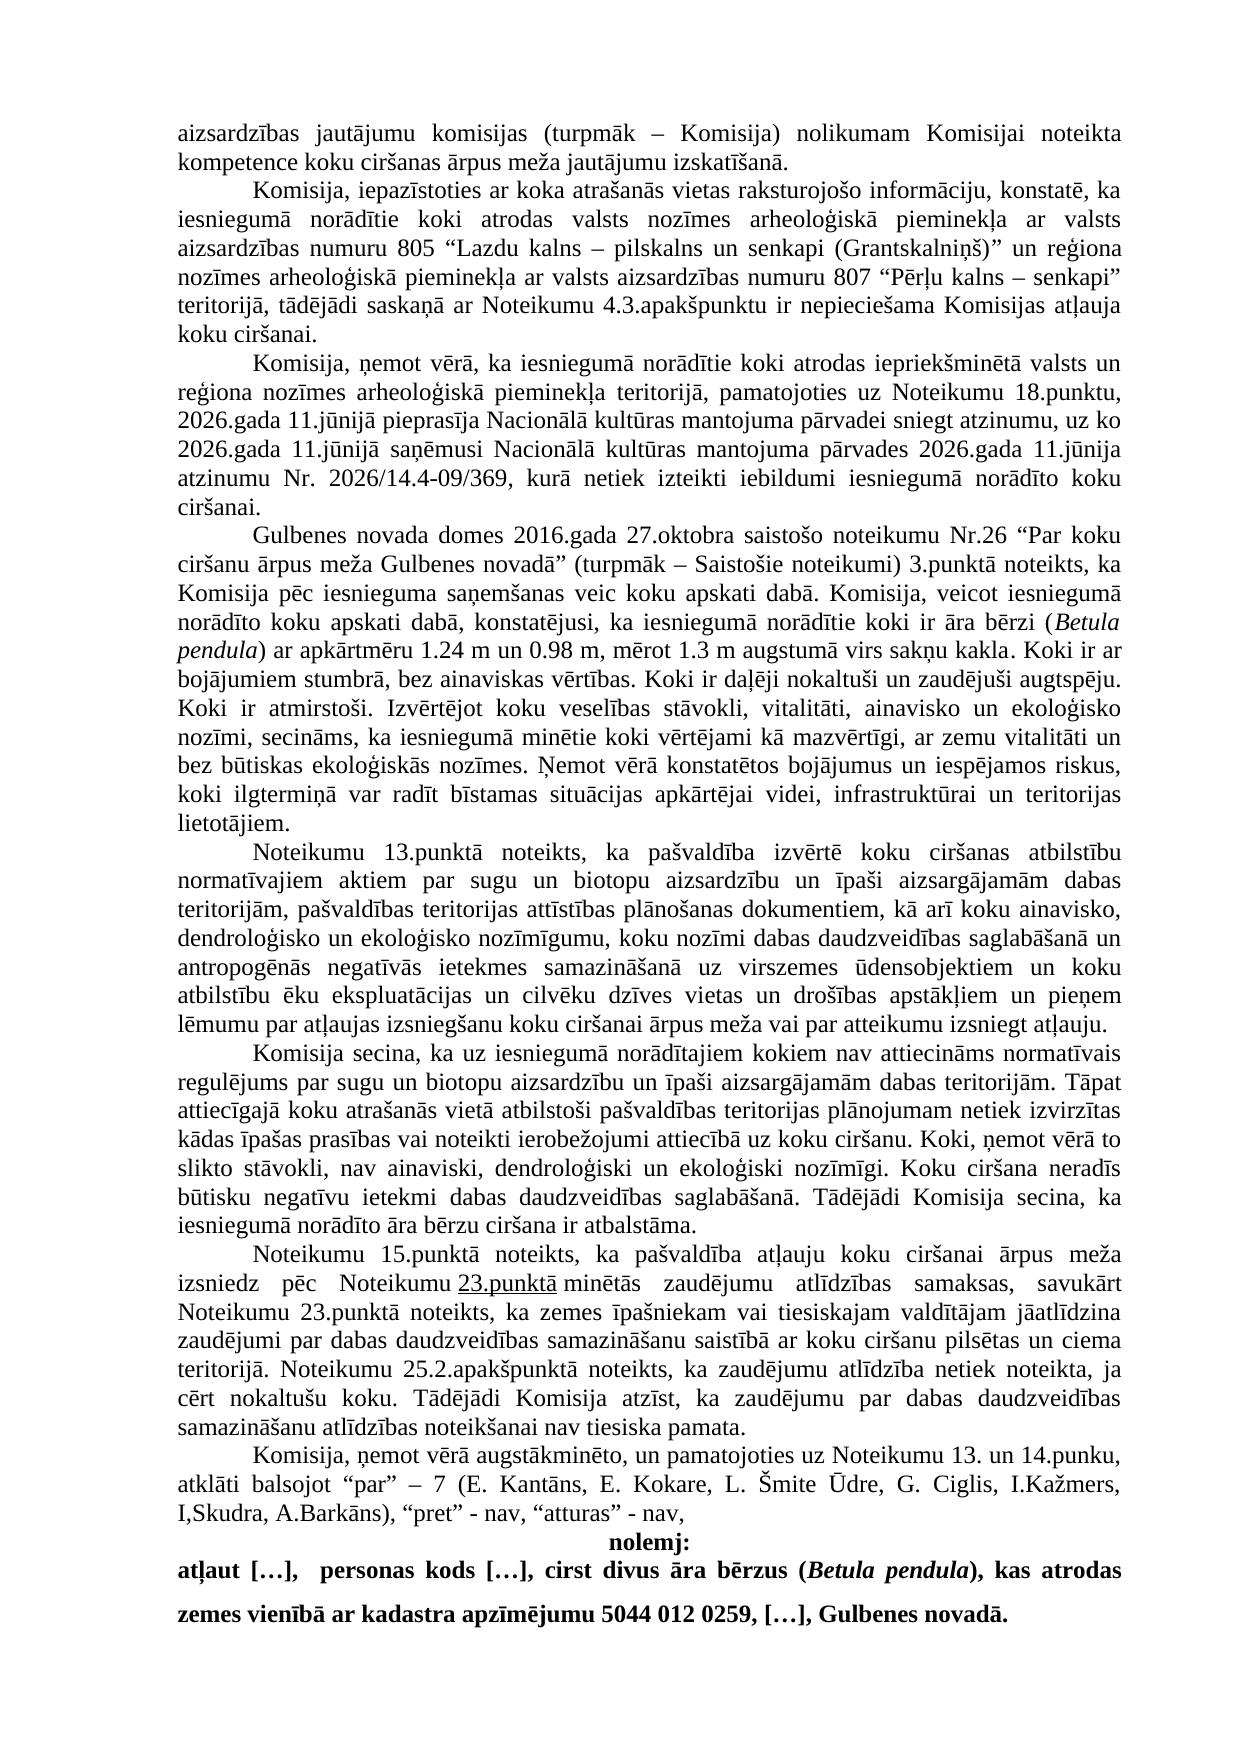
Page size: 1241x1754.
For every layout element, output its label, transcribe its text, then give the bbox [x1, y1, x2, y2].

text nolemj: [177, 1527, 1122, 1556]
text Komisija, iepazīstoties ar koka atrašanās vietas raksturojošo informāciju, konstatē, ka iesniegumā norādītie koki atrodas valsts nozīmes arheoloģiskā pieminekļa ar valsts aizsardzības numuru 805 “Lazdu kalns – pilskalns un senkapi (Grantskalniņš)” un reģiona nozīmes arheoloģiskā pieminekļa ar valsts aizsardzības numuru 807 “Pērļu kalns – senkapi” teritorijā, tādējādi saskaņā ar Noteikumu 4.3.apakšpunktu ir nepieciešama Komisijas atļauja koku ciršanai. [177, 176, 1122, 348]
text Komisija, ņemot vērā, ka iesniegumā norādītie koki atrodas iepriekšminētā valsts un reģiona nozīmes arheoloģiskā pieminekļa teritorijā, pamatojoties uz Noteikumu 18.punktu, 2026.gada 11.jūnijā pieprasīja Nacionālā kultūras mantojuma pārvadei sniegt atzinumu, uz ko 2026.gada 11.jūnijā saņēmusi Nacionālā kultūras mantojuma pārvades 2026.gada 11.jūnija atzinumu Nr. 2026/14.4-09/369, kurā netiek izteikti iebildumi iesniegumā norādīto koku ciršanai. [177, 348, 1122, 521]
text Noteikumu 13.punktā noteikts, ka pašvaldība izvērtē koku ciršanas atbilstību normatīvajiem aktiem par sugu un biotopu aizsardzību un īpaši aizsargājamām dabas teritorijām, pašvaldības teritorijas attīstības plānošanas dokumentiem, kā arī koku ainavisko, dendroloģisko un ekoloģisko nozīmīgumu, koku nozīmi dabas daudzveidības saglabāšanā un antropogēnās negatīvās ietekmes samazināšanā uz virszemes ūdensobjektiem un koku atbilstību ēku ekspluatācijas un cilvēku dzīves vietas un drošības apstākļiem un pieņem lēmumu par atļaujas izsniegšanu koku ciršanai ārpus meža vai par atteikumu izsniegt atļauju. [177, 837, 1122, 1038]
text Komisija, ņemot vērā augstākminēto, un pamatojoties uz Noteikumu 13. un 14.punku, atklāti balsojot “par” – 7 (E. Kantāns, E. Kokare, L. Šmite Ūdre, G. Ciglis, I.Kažmers, I,Skudra, A.Barkāns), “pret” - nav, “atturas” - nav, [177, 1441, 1122, 1527]
text aizsardzības jautājumu komisijas (turpmāk – Komisija) nolikumam Komisijai noteikta kompetence koku ciršanas ārpus meža jautājumu izskatīšanā. [177, 118, 1122, 176]
text Komisija secina, ka uz iesniegumā norādītajiem kokiem nav attiecināms normatīvais regulējums par sugu un biotopu aizsardzību un īpaši aizsargājamām dabas teritorijām. Tāpat attiecīgajā koku atrašanās vietā atbilstoši pašvaldības teritorijas plānojumam netiek izvirzītas kādas īpašas prasības vai noteikti ierobežojumi attiecībā uz koku ciršanu. Koki, ņemot vērā to slikto stāvokli, nav ainaviski, dendroloģiski un ekoloģiski nozīmīgi. Koku ciršana neradīs būtisku negatīvu ietekmi dabas daudzveidības saglabāšanā. Tādējādi Komisija secina, ka iesniegumā norādīto āra bērzu ciršana ir atbalstāma. [177, 1038, 1122, 1239]
text Noteikumu 15.punktā noteikts, ka pašvaldība atļauju koku ciršanai ārpus meža izsniedz pēc Noteikumu 23.punktā minētās zaudējumu atlīdzības samaksas, savukārt Noteikumu 23.punktā noteikts, ka zemes īpašniekam vai tiesiskajam valdītājam jāatlīdzina zaudējumi par dabas daudzveidības samazināšanu saistībā ar koku ciršanu pilsētas un ciema teritorijā. Noteikumu 25.2.apakšpunktā noteikts, ka zaudējumu atlīdzība netiek noteikta, ja cērt nokaltušu koku. Tādējādi Komisija atzīst, ka zaudējumu par dabas daudzveidības samazināšanu atlīdzības noteikšanai nav tiesiska pamata. [177, 1239, 1122, 1441]
text atļaut […], personas kods […], cirst divus āra bērzus (Betula pendula), kas atrodas zemes vienībā ar kadastra apzīmējumu 5044 012 0259, […], Gulbenes novadā. [177, 1556, 1122, 1627]
text Gulbenes novada domes 2016.gada 27.oktobra saistošo noteikumu Nr.26 “Par koku ciršanu ārpus meža Gulbenes novadā” (turpmāk – Saistošie noteikumi) 3.punktā noteikts, ka Komisija pēc iesnieguma saņemšanas veic koku apskati dabā. Komisija, veicot iesniegumā norādīto koku apskati dabā, konstatējusi, ka iesniegumā norādītie koki ir āra bērzi (Betula pendula) ar apkārtmēru 1.24 m un 0.98 m, mērot 1.3 m augstumā virs sakņu kakla. Koki ir ar bojājumiem stumbrā, bez ainaviskas vērtības. Koki ir daļēji nokaltuši un zaudējuši augtspēju. Koki ir atmirstoši. Izvērtējot koku veselības stāvokli, vitalitāti, ainavisko un ekoloģisko nozīmi, secināms, ka iesniegumā minētie koki vērtējami kā mazvērtīgi, ar zemu vitalitāti un bez būtiskas ekoloģiskās nozīmes. Ņemot vērā konstatētos bojājumus un iespējamos riskus, koki ilgtermiņā var radīt bīstamas situācijas apkārtējai videi, infrastruktūrai un teritorijas lietotājiem. [177, 521, 1122, 837]
